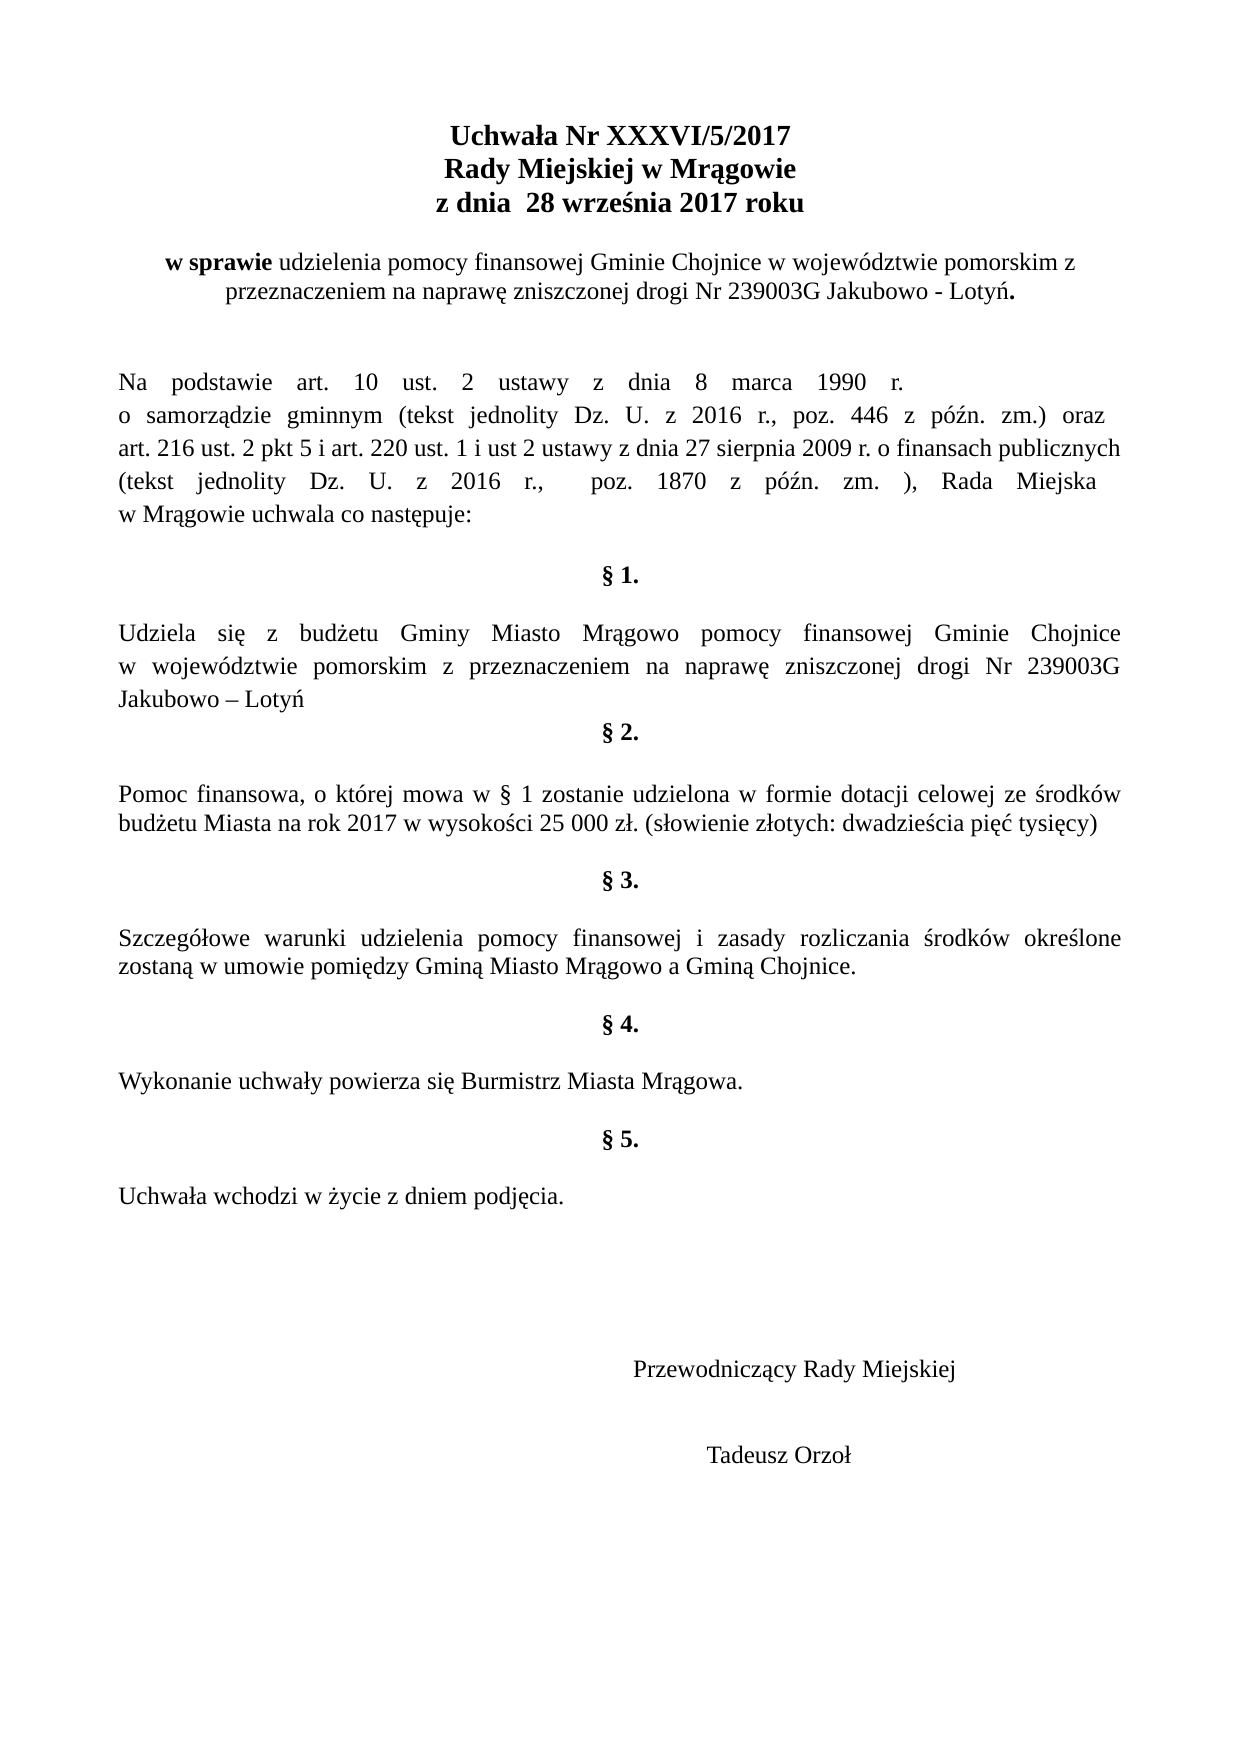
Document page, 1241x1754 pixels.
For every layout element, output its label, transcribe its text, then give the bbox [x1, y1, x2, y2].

text § 4. [118, 1009, 1122, 1038]
text Uchwała Nr XXXVI/5/2017 [118, 118, 1122, 152]
text Tadeusz Orzoł [118, 1440, 1122, 1469]
text § 1. [118, 561, 1122, 589]
text Wykonanie uchwały powierza się Burmistrz Miasta Mrągowa. [118, 1066, 1122, 1095]
text Rady Miejskiej w Mrągowie [118, 152, 1122, 185]
text Udziela się z budżetu Gminy Miasto Mrągowo pomocy finansowej Gminie Chojnice w województwie pomorskim z przeznaczeniem na naprawę zniszczonej drogi Nr 239003G Jakubowo – Lotyń [118, 618, 1122, 713]
text § 3. [118, 865, 1122, 894]
text Na podstawie art. 10 ust. 2 ustawy z dnia 8 marca 1990 r. o samorządzie gminnym (tekst jednolity Dz. U. z 2016 r., poz. 446 z późn. zm.) oraz art. 216 ust. 2 pkt 5 i art. 220 ust. 1 i ust 2 ustawy z dnia 27 sierpnia 2009 r. o finansach publicznych (tekst jednolity Dz. U. z 2016 r., poz. 1870 z późn. zm. ), Rada Miejska w Mrągowie uchwala co następuje: [118, 367, 1122, 528]
text Szczegółowe warunki udzielenia pomocy finansowej i zasady rozliczania środków określone zostaną w umowie pomiędzy Gminą Miasto Mrągowo a Gminą Chojnice. [118, 923, 1122, 980]
text z dnia 28 września 2017 roku [118, 185, 1122, 219]
text § 2. [118, 717, 1122, 746]
text w sprawie udzielenia pomocy finansowej Gminie Chojnice w województwie pomorskim z przeznaczeniem na naprawę zniszczonej drogi Nr 239003G Jakubowo - Lotyń. [118, 247, 1122, 305]
text Pomoc finansowa, o której mowa w § 1 zostanie udzielona w formie dotacji celowej ze środków budżetu Miasta na rok 2017 w wysokości 25 000 zł. (słowienie złotych: dwadzieścia pięć tysięcy) [118, 779, 1122, 836]
text Uchwała wchodzi w życie z dniem podjęcia. [118, 1181, 1122, 1210]
text § 5. [118, 1124, 1122, 1153]
text Przewodniczący Rady Miejskiej [118, 1354, 1122, 1383]
